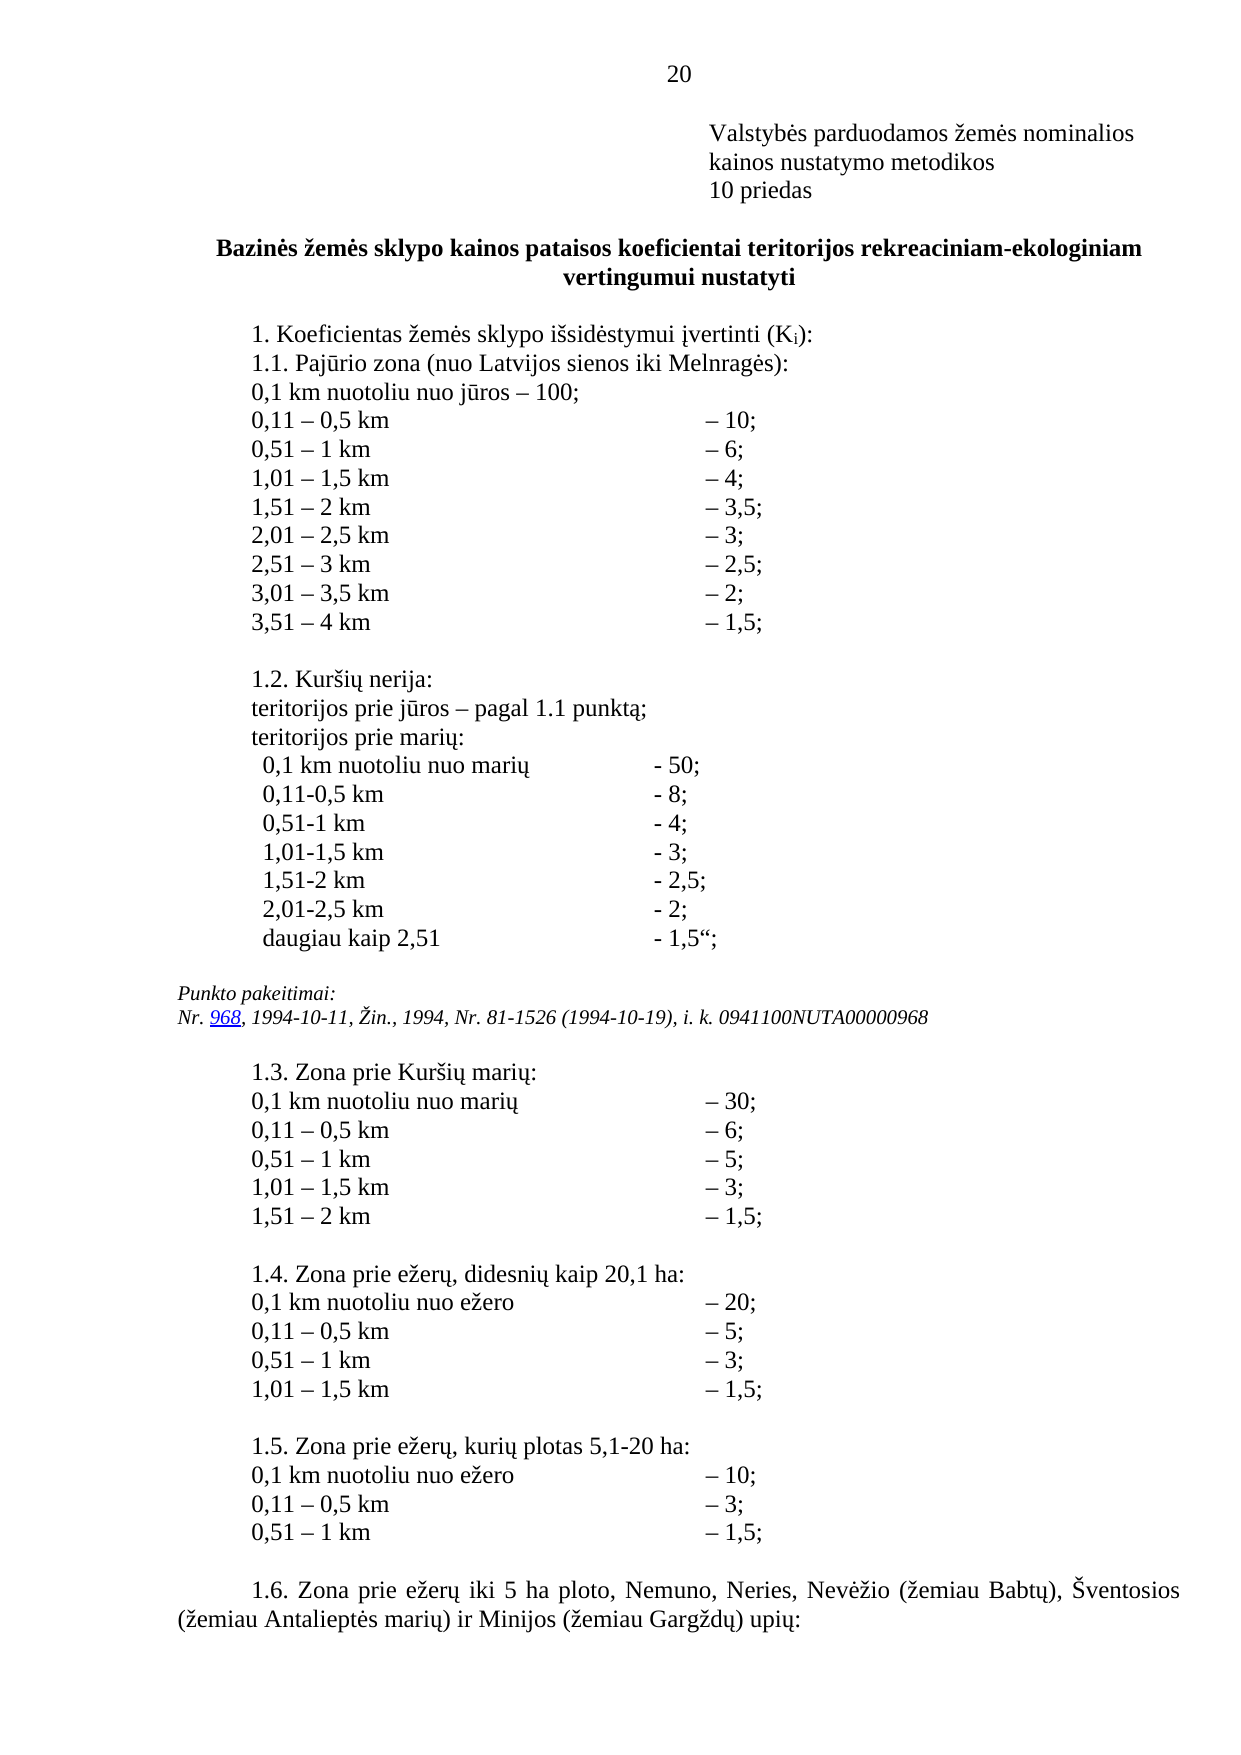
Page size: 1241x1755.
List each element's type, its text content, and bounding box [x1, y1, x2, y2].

text 0,51 – 1 km – 5; [177, 1144, 1181, 1172]
text teritorijos prie jūros – pagal 1.1 punktą; [177, 693, 1181, 722]
text 2,01 – 2,5 km – 3; [177, 521, 1181, 549]
text 1. Koeficientas žemės sklypo išsidėstymui įvertinti (Ki): [177, 319, 1181, 348]
text 2,51 – 3 km – 2,5; [177, 549, 1181, 578]
text teritorijos prie marių: [177, 722, 1181, 751]
table_cell - 8; [642, 779, 1181, 808]
text Nr. 968, 1994-10-11, Žin., 1994, Nr. 81-1526 (1994-10-19), i. k. 0941100NUTA00000968 [177, 1005, 1181, 1029]
text 1,51 – 2 km – 1,5; [177, 1201, 1181, 1230]
table_cell - 1,5“; [642, 923, 1181, 952]
table_cell 2,01-2,5 km [177, 894, 642, 923]
text 1.5. Zona prie ežerų, kurių plotas 5,1-20 ha: [177, 1431, 1181, 1460]
table_cell - 3; [642, 837, 1181, 866]
text 0,1 km nuotoliu nuo ežero – 20; [177, 1287, 1181, 1316]
table_cell - 2; [642, 894, 1181, 923]
table_header 0,1 km nuotoliu nuo marių [177, 751, 642, 779]
text 1.4. Zona prie ežerų, didesnių kaip 20,1 ha: [177, 1259, 1181, 1287]
table_cell 1,01-1,5 km [177, 837, 642, 866]
text 1,01 – 1,5 km – 3; [177, 1172, 1181, 1201]
text 0,1 km nuotoliu nuo ežero – 10; [177, 1460, 1181, 1489]
table_cell 0,51-1 km [177, 808, 642, 837]
text 0,51 – 1 km – 6; [177, 434, 1181, 463]
text 0,11 – 0,5 km – 10; [177, 406, 1181, 434]
text 1,51 – 2 km – 3,5; [177, 492, 1181, 521]
text Punkto pakeitimai: [177, 981, 1181, 1005]
text 1.3. Zona prie Kuršių marių: [177, 1057, 1181, 1086]
text Bazinės žemės sklypo kainos pataisos koeficientai teritorijos rekreaciniam-ekologiniam vertingumui nustatyti [177, 233, 1181, 291]
table_cell daugiau kaip 2,51 [177, 923, 642, 952]
table_cell 0,11-0,5 km [177, 779, 642, 808]
text 1.1. Pajūrio zona (nuo Latvijos sienos iki Melnragės): [177, 348, 1181, 377]
text 0,1 km nuotoliu nuo marių – 30; [177, 1086, 1181, 1115]
text 1.2. Kuršių nerija: [177, 664, 1181, 693]
text 0,11 – 0,5 km – 5; [177, 1316, 1181, 1345]
table_cell - 4; [642, 808, 1181, 837]
table_cell 1,51-2 km [177, 866, 642, 894]
text 1.6. Zona prie ežerų iki 5 ha ploto, Nemuno, Neries, Nevėžio (žemiau Babtų), Šventosios (žemiau Antalieptės marių) ir Minijos (žemiau Gargždų) upių: [177, 1575, 1181, 1632]
text Valstybės parduodamos žemės nominalios [709, 118, 1181, 147]
text 1,01 – 1,5 km – 1,5; [177, 1374, 1181, 1402]
text 0,11 – 0,5 km – 6; [177, 1115, 1181, 1144]
text 0,1 km nuotoliu nuo jūros – 100; [177, 377, 1181, 406]
text 0,51 – 1 km – 3; [177, 1345, 1181, 1374]
table_cell - 2,5; [642, 866, 1181, 894]
text 3,01 – 3,5 km – 2; [177, 578, 1181, 607]
text kainos nustatymo metodikos [177, 147, 1181, 176]
text 0,51 – 1 km – 1,5; [177, 1517, 1181, 1546]
text 3,51 – 4 km – 1,5; [177, 607, 1181, 636]
text 10 priedas [177, 176, 1181, 204]
text 0,11 – 0,5 km – 3; [177, 1489, 1181, 1517]
text 1,01 – 1,5 km – 4; [177, 463, 1181, 492]
table_header - 50; [642, 751, 1181, 779]
